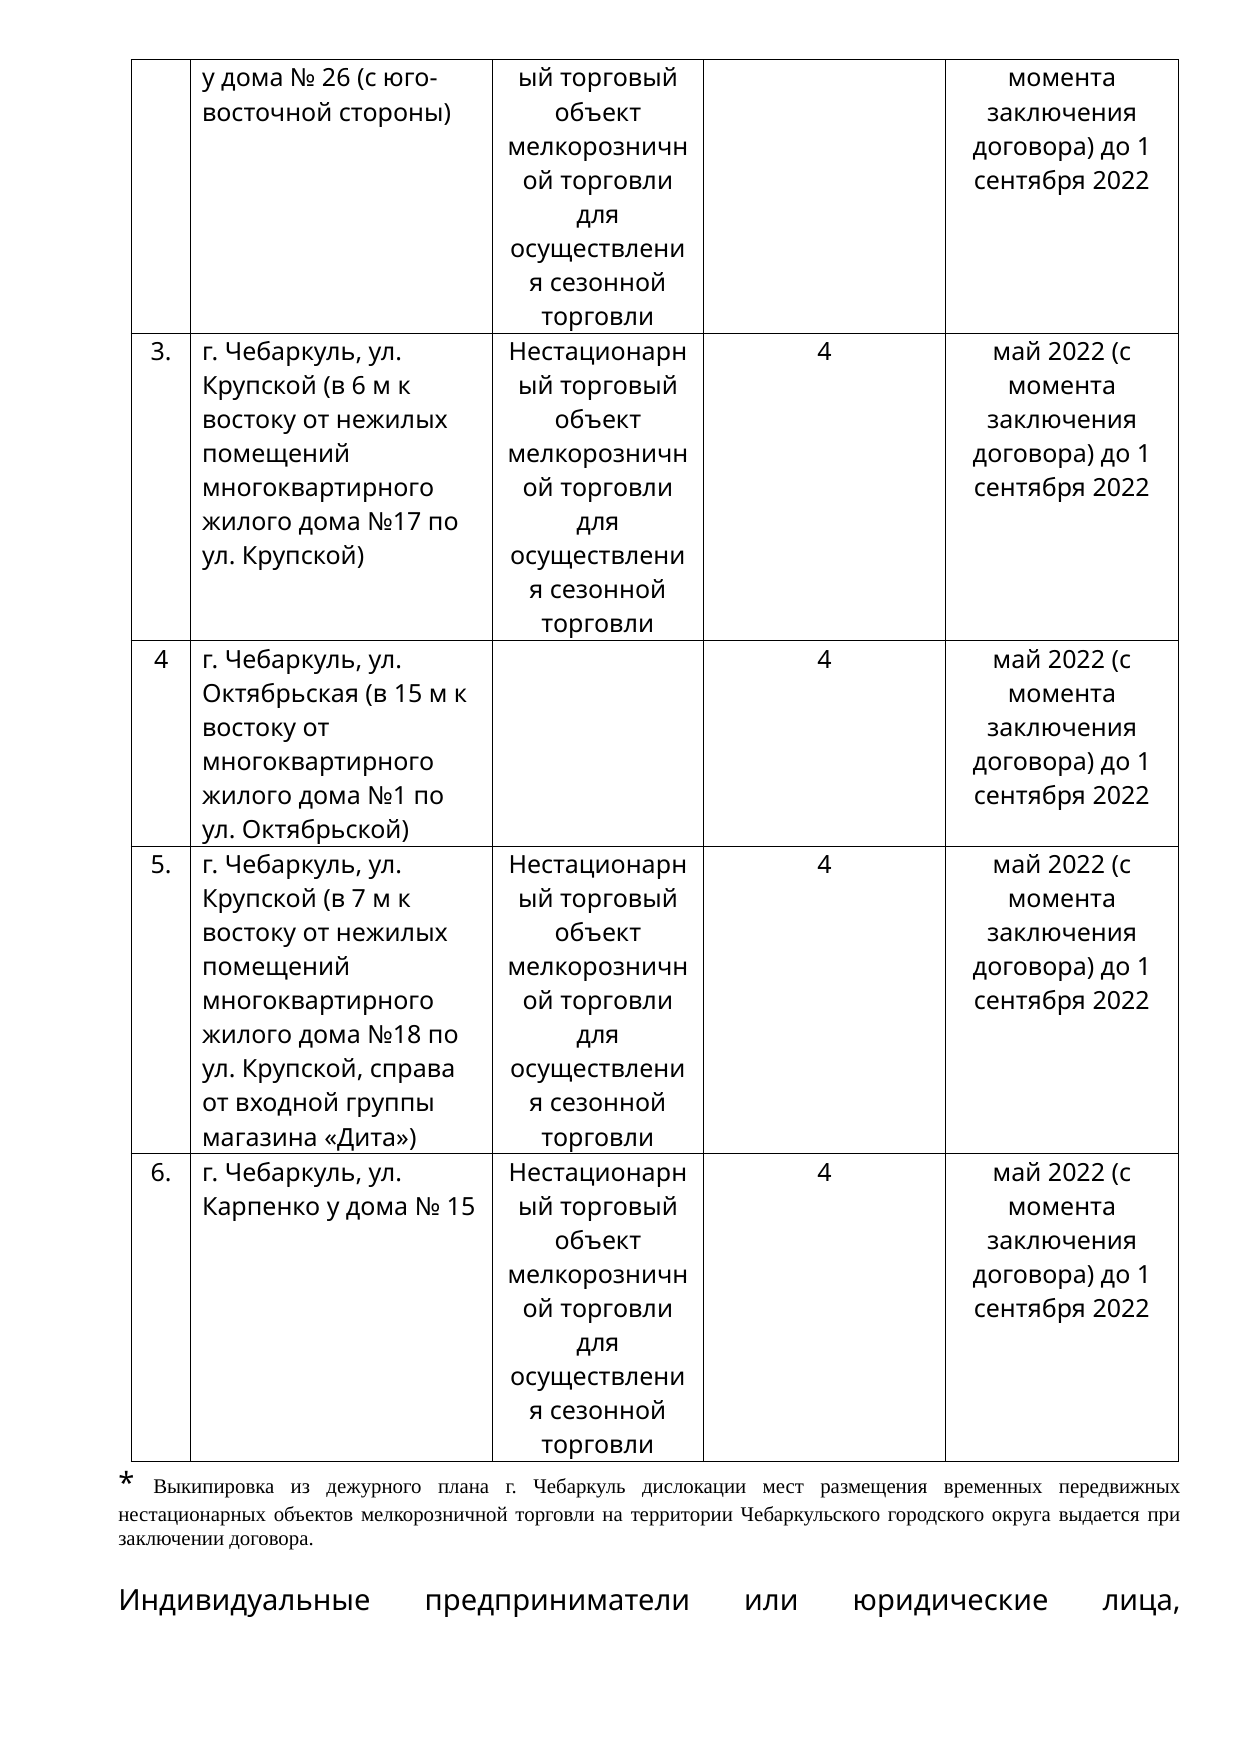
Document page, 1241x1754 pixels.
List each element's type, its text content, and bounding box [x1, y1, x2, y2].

table_cell ый торговый объект мелкорозничной торговли для осуществления сезонной торговли [493, 60, 703, 333]
table_cell [704, 60, 945, 333]
table_cell 4 [704, 1154, 945, 1461]
table_cell 3. [132, 334, 190, 640]
table_cell 4 [704, 847, 945, 1153]
table_cell 5. [132, 847, 190, 1153]
table_cell май 2022 (с момента заключения договора) до 1 сентября 2022 [946, 847, 1178, 1153]
table_cell [493, 641, 703, 846]
table_cell Нестационарный торговый объект мелкорозничной торговли для осуществления сезонной торговли [493, 1154, 703, 1461]
table_cell май 2022 (с момента заключения договора) до 1 сентября 2022 [946, 334, 1178, 640]
table_cell г. Чебаркуль, ул. Октябрьская (в 15 м к востоку от многоквартирного жилого дома №1 по ул. Октябрьской) [191, 641, 492, 846]
table_cell [132, 60, 190, 333]
table_cell момента заключения договора) до 1 сентября 2022 [946, 60, 1178, 333]
table_cell май 2022 (с момента заключения договора) до 1 сентября 2022 [946, 641, 1178, 846]
table_cell г. Чебаркуль, ул. Крупской (в 7 м к востоку от нежилых помещений многоквартирного жилого дома №18 по ул. Крупской, справа от входной группы магазина «Дита») [191, 847, 492, 1153]
table_cell г. Чебаркуль, ул. Карпенко у дома № 15 [191, 1154, 492, 1461]
table_cell у дома № 26 (с юго-восточной стороны) [191, 60, 492, 333]
table_cell 4 [704, 641, 945, 846]
text Индивидуальные предприниматели или юридические лица, [118, 1579, 1181, 1619]
table_cell 4 [132, 641, 190, 846]
text * Выкипировка из дежурного плана г. Чебаркуль дислокации мест размещения временных передвижных нестационарных объектов мелкорозничной торговли на территории Чебаркульского городского округа выдается при заключении договора. [118, 1462, 1181, 1550]
table_cell Нестационарный торговый объект мелкорозничной торговли для осуществления сезонной торговли [493, 334, 703, 640]
table_cell г. Чебаркуль, ул. Крупской (в 6 м к востоку от нежилых помещений многоквартирного жилого дома №17 по ул. Крупской) [191, 334, 492, 640]
table_cell май 2022 (с момента заключения договора) до 1 сентября 2022 [946, 1154, 1178, 1461]
table_cell Нестационарный торговый объект мелкорозничной торговли для осуществления сезонной торговли [493, 847, 703, 1153]
table_cell 4 [704, 334, 945, 640]
table_cell 6. [132, 1154, 190, 1461]
